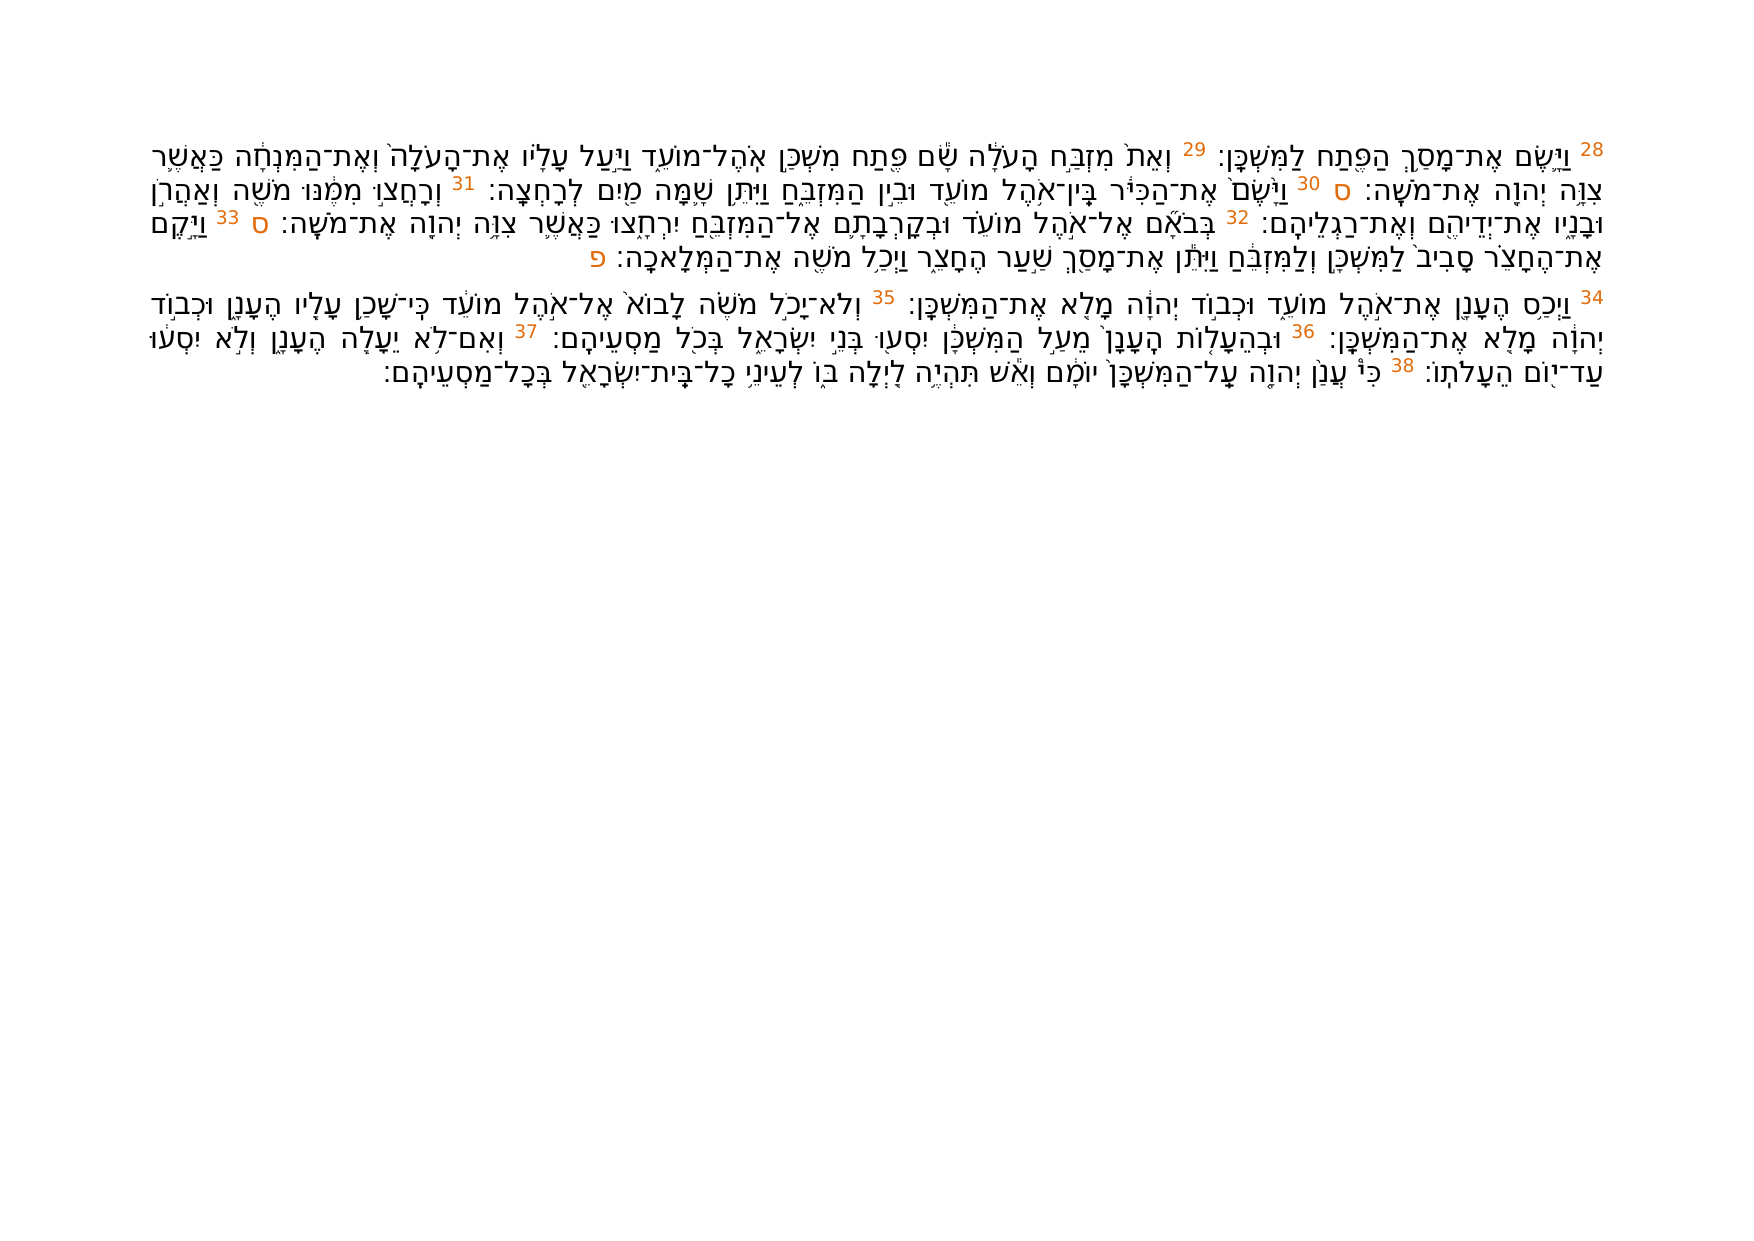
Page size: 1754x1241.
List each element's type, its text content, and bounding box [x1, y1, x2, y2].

text ‬‬‬34 וַיְכַ֥ס הֶעָנָ֖ן אֶת־אֹ֣הֶל מוֹעֵ֑ד וּכְב֣וֹד יְהוָ֔ה מָלֵ֖א אֶת־הַמִּשְׁכָּֽן׃ ‬‬‬35 וְלֹא־יָכֹ֣ל מֹשֶׁ֗ה לָבוֹא֙ אֶל־אֹ֣הֶל מוֹעֵ֔ד כִּֽי־שָׁכַ֥ן עָלָ֖יו הֶעָנָ֑ן וּכְב֣וֹד יְהוָ֔ה מָלֵ֖א אֶת־הַמִּשְׁכָּֽן׃ ‬‬‬36 וּבְהֵעָל֤וֹת הֶֽעָנָן֙ מֵעַ֣ל הַמִּשְׁכָּ֔ן יִסְע֖וּ בְּנֵ֣י יִשְׂרָאֵ֑ל בְּכֹ֖ל מַסְעֵיהֶֽם׃ ‬‬‬37 וְאִם־לֹ֥א יֵעָלֶ֖ה הֶעָנָ֑ן וְלֹ֣א יִסְע֔וּ עַד־י֖וֹם הֵעָלֹתֽוֹ׃ ‬‬‬38 כִּי֩ עֲנַ֨ן יְהוָ֤ה עַֽל־הַמִּשְׁכָּן֙ יוֹמָ֔ם וְאֵ֕שׁ תִּהְיֶ֥ה לַ֖יְלָה בּ֑וֹ לְעֵינֵ֥י כָל־בֵּֽית־יִשְׂרָאֵ֖ל בְּכָל־מַסְעֵיהֶֽם׃ ‬‬‬‬‬‬‬‬ [150, 287, 1604, 389]
text 28 וַיָּ֛שֶׂם אֶת־מָסַ֥ךְ הַפֶּ֖תַח לַמִּשְׁכָּֽן׃ ‬‬‬29 וְאֵת֙ מִזְבַּ֣ח הָעֹלָ֔ה שָׂ֕ם פֶּ֖תַח מִשְׁכַּ֣ן אֹֽהֶל־מוֹעֵ֑ד וַיַּ֣עַל עָלָ֗יו אֶת־הָעֹלָה֙ וְאֶת־הַמִּנְחָ֔ה כַּאֲשֶׁ֛ר צִוָּ֥ה יְהוָ֖ה אֶת־מֹשֶֽׁה׃ ס ‬‬‬30 וַיָּ֙שֶׂם֙ אֶת־הַכִּיֹּ֔ר בֵּֽין־אֹ֥הֶל מוֹעֵ֖ד וּבֵ֣ין הַמִּזְבֵּ֑חַ וַיִּתֵּ֥ן שָׁ֛מָּה מַ֖יִם לְרָחְצָֽה׃ ‬‬‬31 וְרָחֲצ֣וּ מִמֶּ֔נּוּ מֹשֶׁ֖ה וְאַהֲרֹ֣ן וּבָנָ֑יו אֶת־יְדֵיהֶ֖ם וְאֶת־רַגְלֵיהֶֽם׃ ‬‬‬32 בְּבֹאָ֞ם אֶל־אֹ֣הֶל מוֹעֵ֗ד וּבְקָרְבָתָ֛ם אֶל־הַמִּזְבֵּ֖חַ יִרְחָ֑צוּ כַּאֲשֶׁ֛ר צִוָּ֥ה יְהוָ֖ה אֶת־מֹשֶֽׁה׃ ס ‬‬‬33 וַיָּ֣קֶם אֶת־הֶחָצֵ֗ר סָבִיב֙ לַמִּשְׁכָּ֣ן וְלַמִּזְבֵּ֔חַ וַיִּתֵּ֕ן אֶת־מָסַ֖ךְ שַׁ֣עַר הֶחָצֵ֑ר וַיְכַ֥ל מֹשֶׁ֖ה אֶת־הַמְּלָאכָֽה׃ פ ‬‬‬‬‬‬ [150, 139, 1604, 275]
